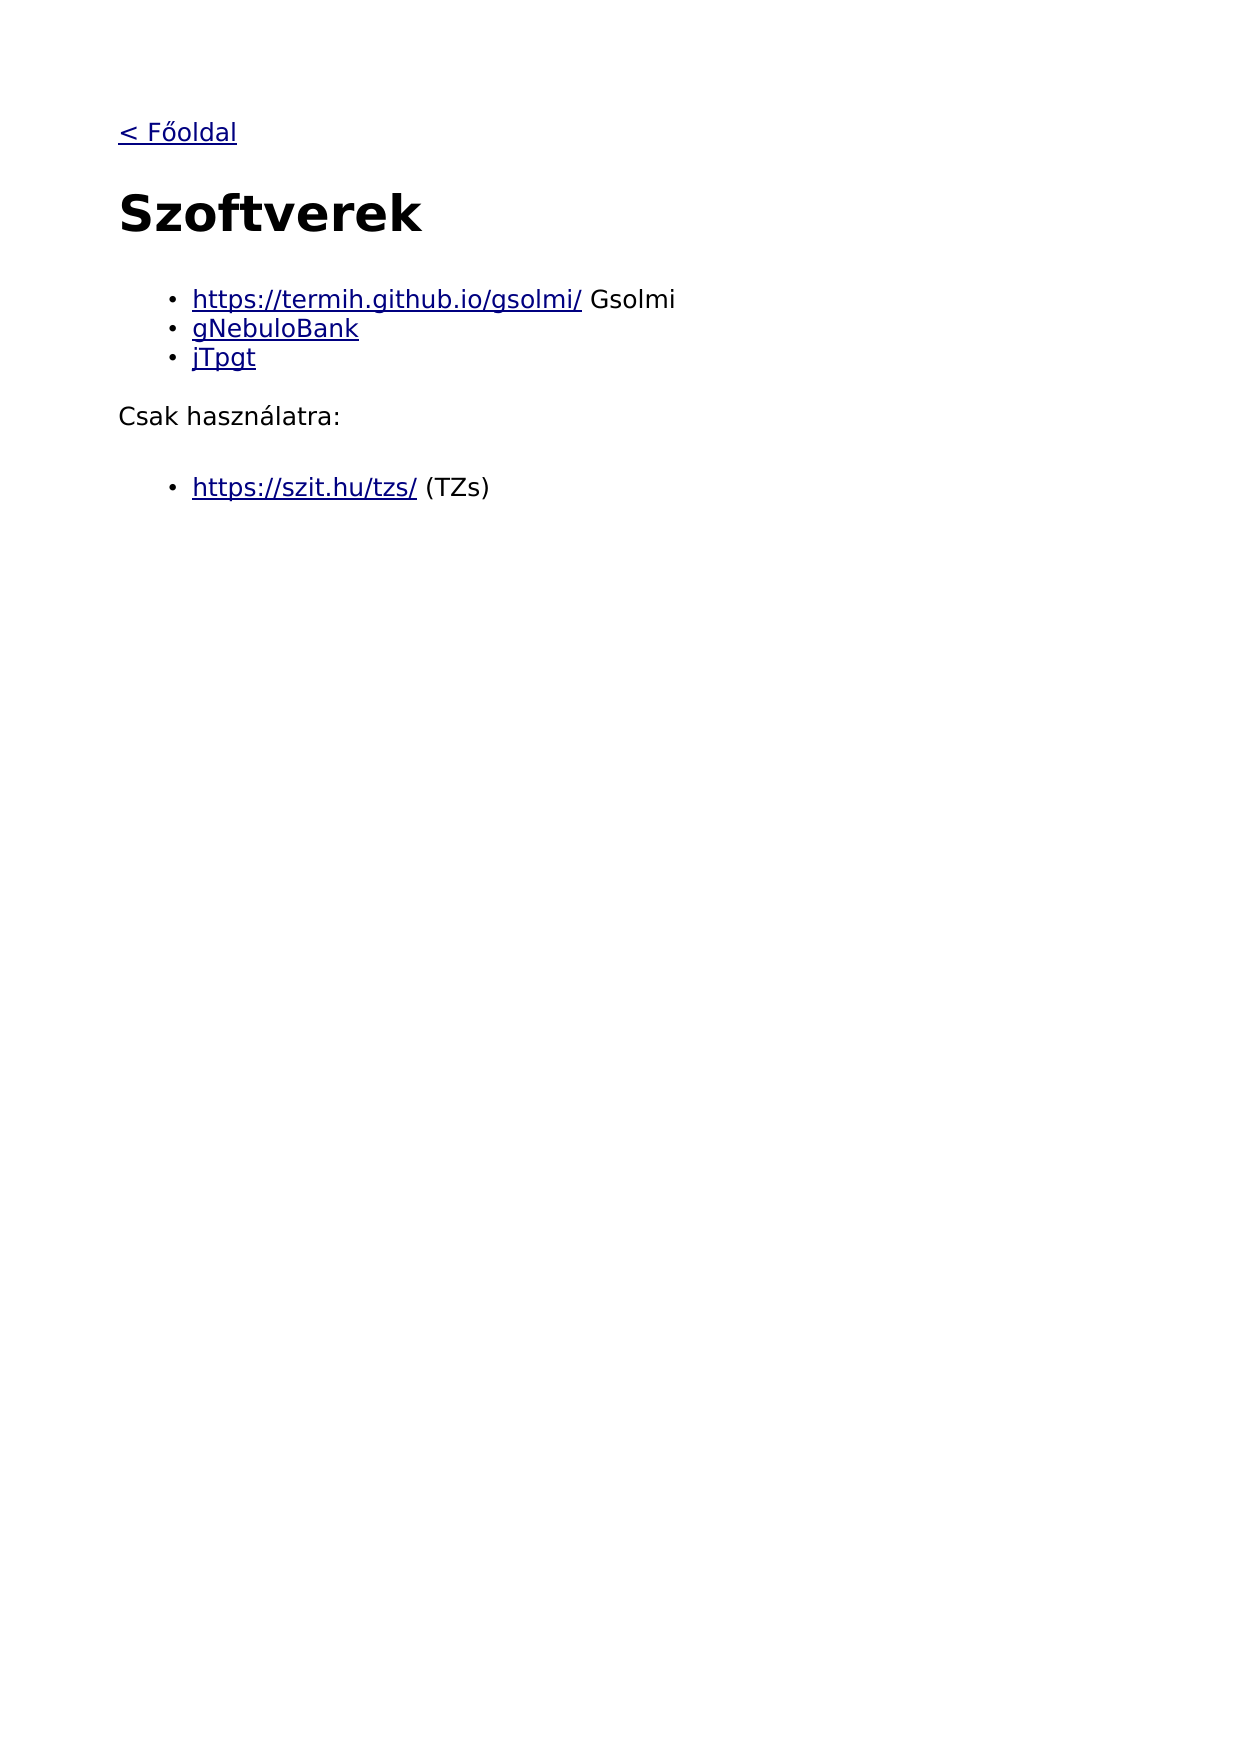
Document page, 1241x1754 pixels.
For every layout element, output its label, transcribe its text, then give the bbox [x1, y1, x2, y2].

list https://termih.github.io/gsolmi/ Gsolmi [177, 285, 1122, 314]
subtitle Szoftverek [118, 185, 1122, 243]
list https://szit.hu/tzs/ (TZs) [177, 473, 1122, 502]
list jTpgt [177, 343, 1122, 372]
list gNebuloBank [177, 314, 1122, 343]
text < Főoldal [118, 118, 1122, 147]
text Csak használatra: [118, 402, 1122, 431]
